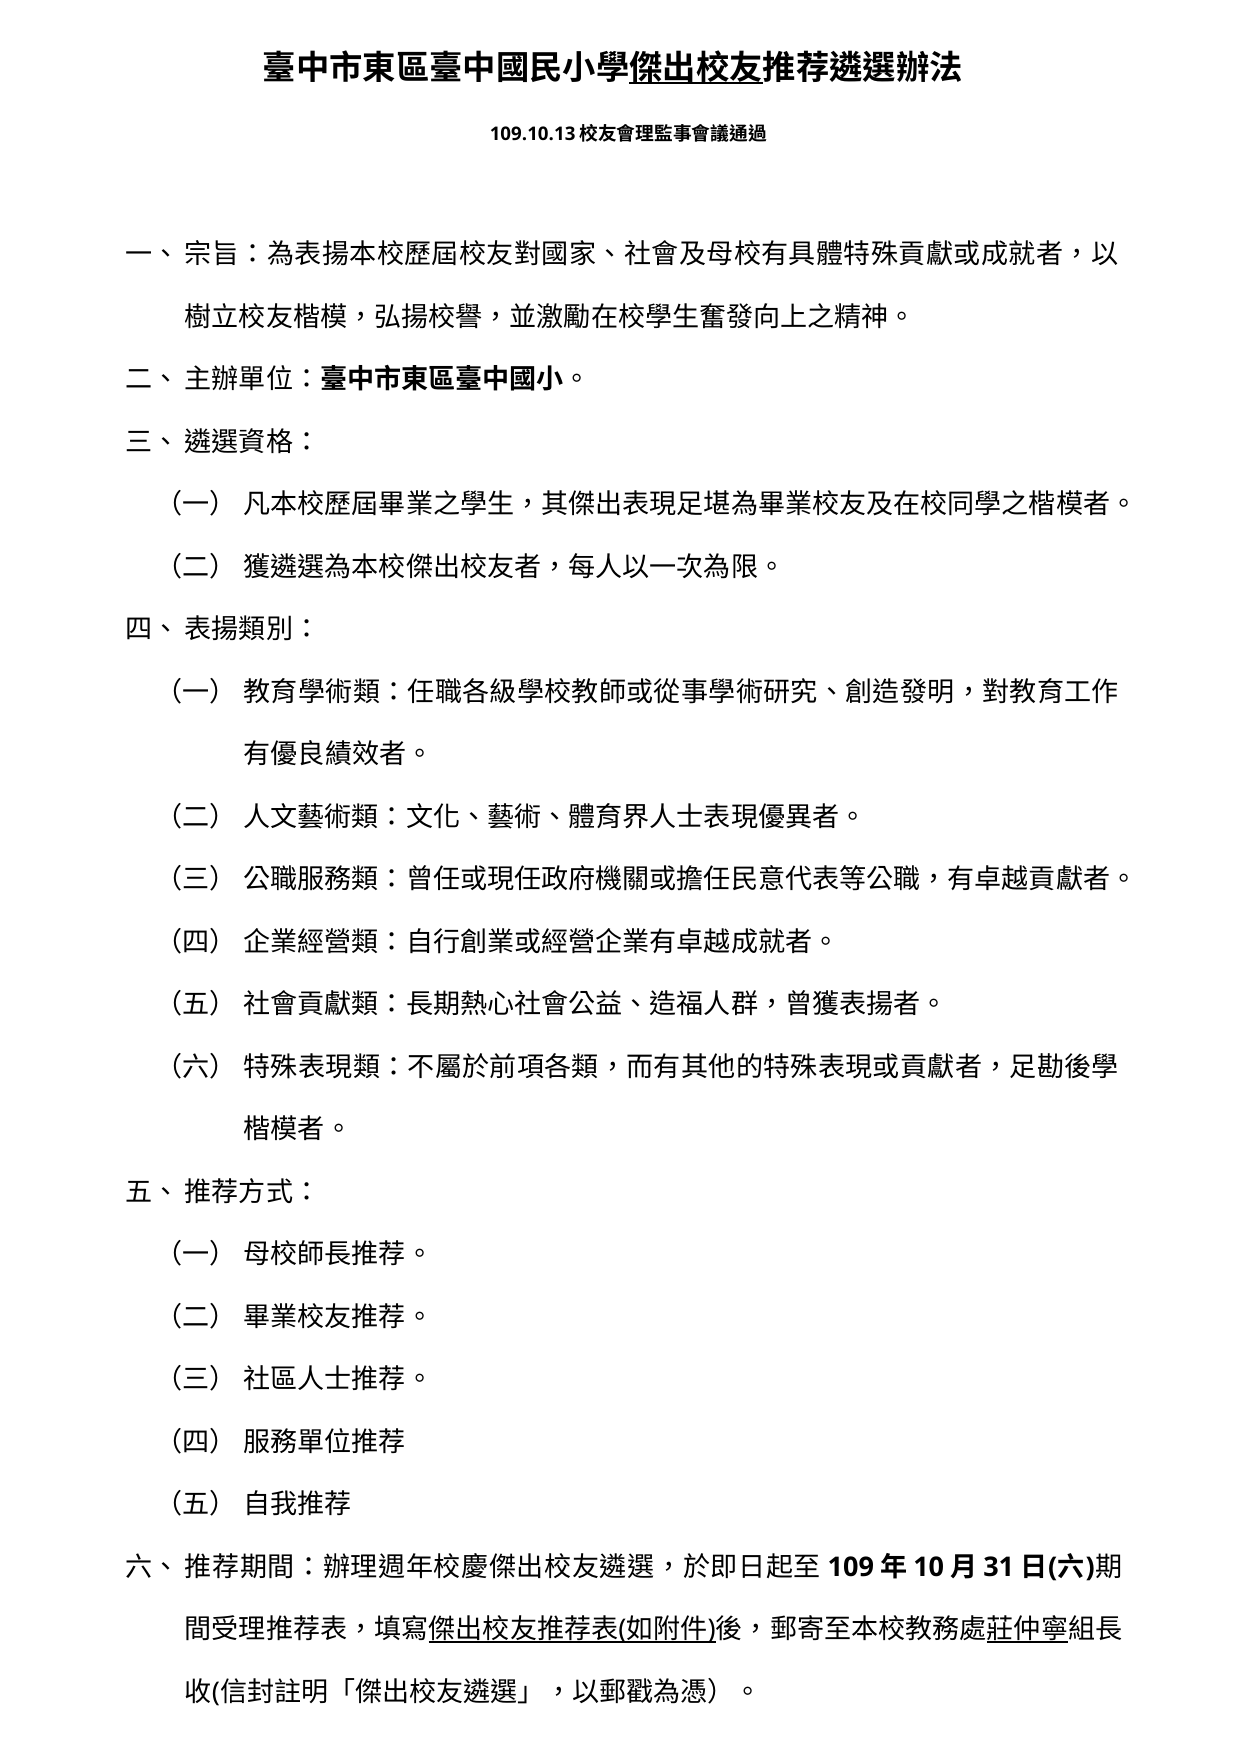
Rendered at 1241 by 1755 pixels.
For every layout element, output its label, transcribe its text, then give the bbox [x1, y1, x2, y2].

list 人文藝術類：文化、藝術、體育界人士表現優異者。 [155, 783, 1122, 846]
text 109.10.13校友會理監事會議通過 [125, 96, 1122, 158]
list 服務單位推荐 [155, 1408, 1122, 1471]
list 推荐期間：辦理週年校慶傑出校友遴選，於即日起至109年10月31日(六)期間受理推荐表，填寫傑出校友推荐表(如附件)後，郵寄至本校教務處莊仲寧組長收(信封註明「傑出校友遴選」，以郵戳為憑）。 [125, 1533, 1122, 1721]
list 獲遴選為本校傑出校友者，每人以一次為限。 [155, 533, 1122, 596]
list 母校師長推荐。 [155, 1221, 1122, 1283]
list 公職服務類：曾任或現任政府機關或擔任民意代表等公職，有卓越貢獻者。 [155, 846, 1122, 908]
list 凡本校歷屆畢業之學生，其傑出表現足堪為畢業校友及在校同學之楷模者。 [155, 471, 1122, 533]
list 教育學術類：任職各級學校教師或從事學術研究、創造發明，對教育工作有優良績效者。 [155, 658, 1122, 783]
list 自我推荐 [155, 1471, 1122, 1533]
list 畢業校友推荐。 [155, 1283, 1122, 1346]
list 宗旨：為表揚本校歷屆校友對國家、社會及母校有具體特殊貢獻或成就者，以樹立校友楷模，弘揚校譽，並激勵在校學生奮發向上之精神。 [125, 221, 1122, 346]
list 推荐方式： [125, 1158, 1122, 1221]
list 遴選資格： [125, 408, 1122, 471]
list 表揚類別： [125, 596, 1122, 658]
text 臺中市東區臺中國民小學傑出校友推荐遴選辦法 [125, 33, 1122, 96]
list 主辦單位：臺中市東區臺中國小。 [125, 346, 1122, 408]
list 社區人士推荐。 [155, 1346, 1122, 1408]
list 社會貢獻類：長期熱心社會公益、造福人群，曾獲表揚者。 [155, 971, 1122, 1033]
list 特殊表現類：不屬於前項各類，而有其他的特殊表現或貢獻者，足勘後學楷模者。 [155, 1033, 1122, 1158]
list 企業經營類：自行創業或經營企業有卓越成就者。 [155, 908, 1122, 971]
